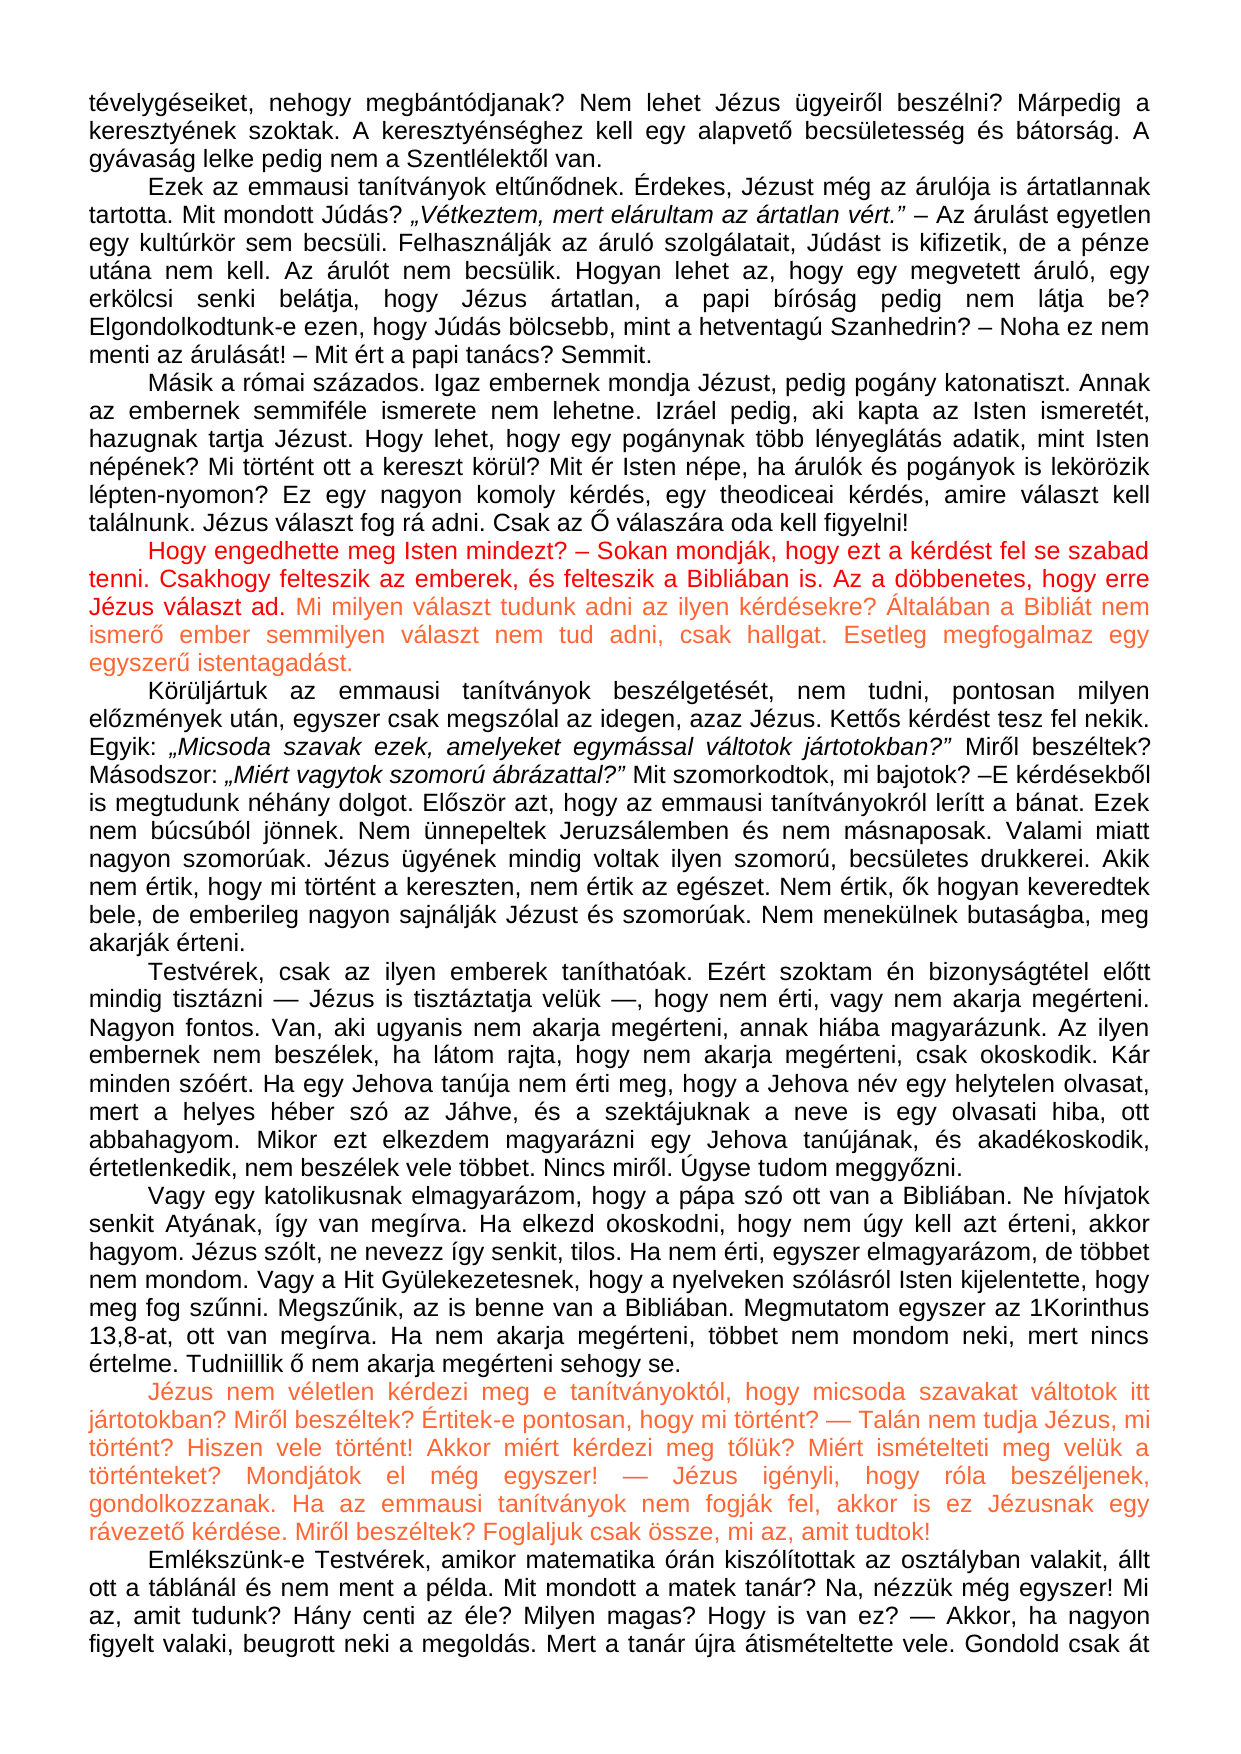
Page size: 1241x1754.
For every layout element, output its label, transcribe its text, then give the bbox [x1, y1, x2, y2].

text Hogy engedhette meg Isten mindezt? – Sokan mondják, hogy ezt a kérdést fel se szabad tenni. Csakhogy felteszik az emberek, és felteszik a Bibliában is. Az a döbbenetes, hogy erre Jézus választ ad. Mi milyen választ tudunk adni az ilyen kérdésekre? Általában a Bibliát nem ismerő ember semmilyen választ nem tud adni, csak hallgat. Esetleg megfogalmaz egy egyszerű istentagadást. [88, 537, 1152, 677]
text tévelygéseiket, nehogy megbántódjanak? Nem lehet Jézus ügyeiről beszélni? Márpedig a keresztyének szoktak. A keresztyénséghez kell egy alapvető becsületesség és bátorság. A gyávaság lelke pedig nem a Szentlélektől van. [88, 88, 1152, 173]
text Ezek az emmausi tanítványok eltűnődnek. Érdekes, Jézust még az árulója is ártatlannak tartotta. Mit mondott Júdás? „Vétkeztem, mert elárultam az ártatlan vért.” – Az árulást egyetlen egy kultúrkör sem becsüli. Felhasználják az áruló szolgálatait, Júdást is kifizetik, de a pénze utána nem kell. Az árulót nem becsülik. Hogyan lehet az, hogy egy megvetett áruló, egy erkölcsi senki belátja, hogy Jézus ártatlan, a papi bíróság pedig nem látja be? Elgondolkodtunk‑e ezen, hogy Júdás bölcsebb, mint a hetventagú Szanhedrin? – Noha ez nem menti az árulását! – Mit ért a papi tanács? Semmit. [88, 173, 1152, 369]
text Testvérek, csak az ilyen emberek taníthatóak. Ezért szoktam én bizonyságtétel előtt mindig tisztázni — Jézus is tisztáztatja velük —, hogy nem érti, vagy nem akarja megérteni. Nagyon fontos. Van, aki ugyanis nem akarja megérteni, annak hiába magyarázunk. Az ilyen embernek nem beszélek, ha látom rajta, hogy nem akarja megérteni, csak okoskodik. Kár minden szóért. Ha egy Jehova tanúja nem érti meg, hogy a Jehova név egy helytelen olvasat, mert a helyes héber szó az Jáhve, és a szektájuknak a neve is egy olvasati hiba, ott abbahagyom. Mikor ezt elkezdem magyarázni egy Jehova tanújának, és akadékoskodik, értetlenkedik, nem beszélek vele többet. Nincs miről. Úgyse tudom meggyőzni. [88, 957, 1152, 1181]
text Vagy egy katolikusnak elmagyarázom, hogy a pápa szó ott van a Bibliában. Ne hívjatok senkit Atyának, így van megírva. Ha elkezd okoskodni, hogy nem úgy kell azt érteni, akkor hagyom. Jézus szólt, ne nevezz így senkit, tilos. Ha nem érti, egyszer elmagyarázom, de többet nem mondom. Vagy a Hit Gyülekezetesnek, hogy a nyelveken szólásról Isten kijelentette, hogy meg fog szűnni. Megszűnik, az is benne van a Bibliában. Megmutatom egyszer az 1Korinthus 13,8-at, ott van megírva. Ha nem akarja megérteni, többet nem mondom neki, mert nincs értelme. Tudniillik ő nem akarja megérteni sehogy se. [88, 1181, 1152, 1377]
text Körüljártuk az emmausi tanítványok beszélgetését, nem tudni, pontosan milyen előzmények után, egyszer csak megszólal az idegen, azaz Jézus. Kettős kérdést tesz fel nekik. Egyik: „Micsoda szavak ezek, amelyeket egymással váltotok jártotokban?” Miről beszéltek? Másodszor: „Miért vagytok szomorú ábrázattal?” Mit szomorkodtok, mi bajotok? –E kérdésekből is megtudunk néhány dolgot. Először azt, hogy az emmausi tanítványokról lerítt a bánat. Ezek nem búcsúból jönnek. Nem ünnepeltek Jeruzsálemben és nem másnaposak. Valami miatt nagyon szomorúak. Jézus ügyének mindig voltak ilyen szomorú, becsületes drukkerei. Akik nem értik, hogy mi történt a kereszten, nem értik az egészet. Nem értik, ők hogyan keveredtek bele, de emberileg nagyon sajnálják Jézust és szomorúak. Nem menekülnek butaságba, meg akarják érteni. [88, 677, 1152, 957]
text Emlékszünk‑e Testvérek, amikor matematika órán kiszólítottak az osztályban valakit, állt ott a táblánál és nem ment a példa. Mit mondott a matek tanár? Na, nézzük még egyszer! Mi az, amit tudunk? Hány centi az éle? Milyen magas? Hogy is van ez? — Akkor, ha nagyon figyelt valaki, beugrott neki a megoldás. Mert a tanár újra átismételtette vele. Gondold csak át [88, 1546, 1152, 1658]
text Másik a római százados. Igaz embernek mondja Jézust, pedig pogány katonatiszt. Annak az embernek semmiféle ismerete nem lehetne. Izráel pedig, aki kapta az Isten ismeretét, hazugnak tartja Jézust. Hogy lehet, hogy egy pogánynak több lényeglátás adatik, mint Isten népének? Mi történt ott a kereszt körül? Mit ér Isten népe, ha árulók és pogányok is lekörözik lépten-nyomon? Ez egy nagyon komoly kérdés, egy theodiceai kérdés, amire választ kell találnunk. Jézus választ fog rá adni. Csak az Ő válaszára oda kell figyelni! [88, 369, 1152, 537]
text Jézus nem véletlen kérdezi meg e tanítványoktól, hogy micsoda szavakat váltotok itt jártotokban? Miről beszéltek? Értitek‑e pontosan, hogy mi történt? — Talán nem tudja Jézus, mi történt? Hiszen vele történt! Akkor miért kérdezi meg tőlük? Miért ismételteti meg velük a történteket? Mondjátok el még egyszer! — Jézus igényli, hogy róla beszéljenek, gondolkozzanak. Ha az emmausi tanítványok nem fogják fel, akkor is ez Jézusnak egy rávezető kérdése. Miről beszéltek? Foglaljuk csak össze, mi az, amit tudtok! [88, 1377, 1152, 1546]
